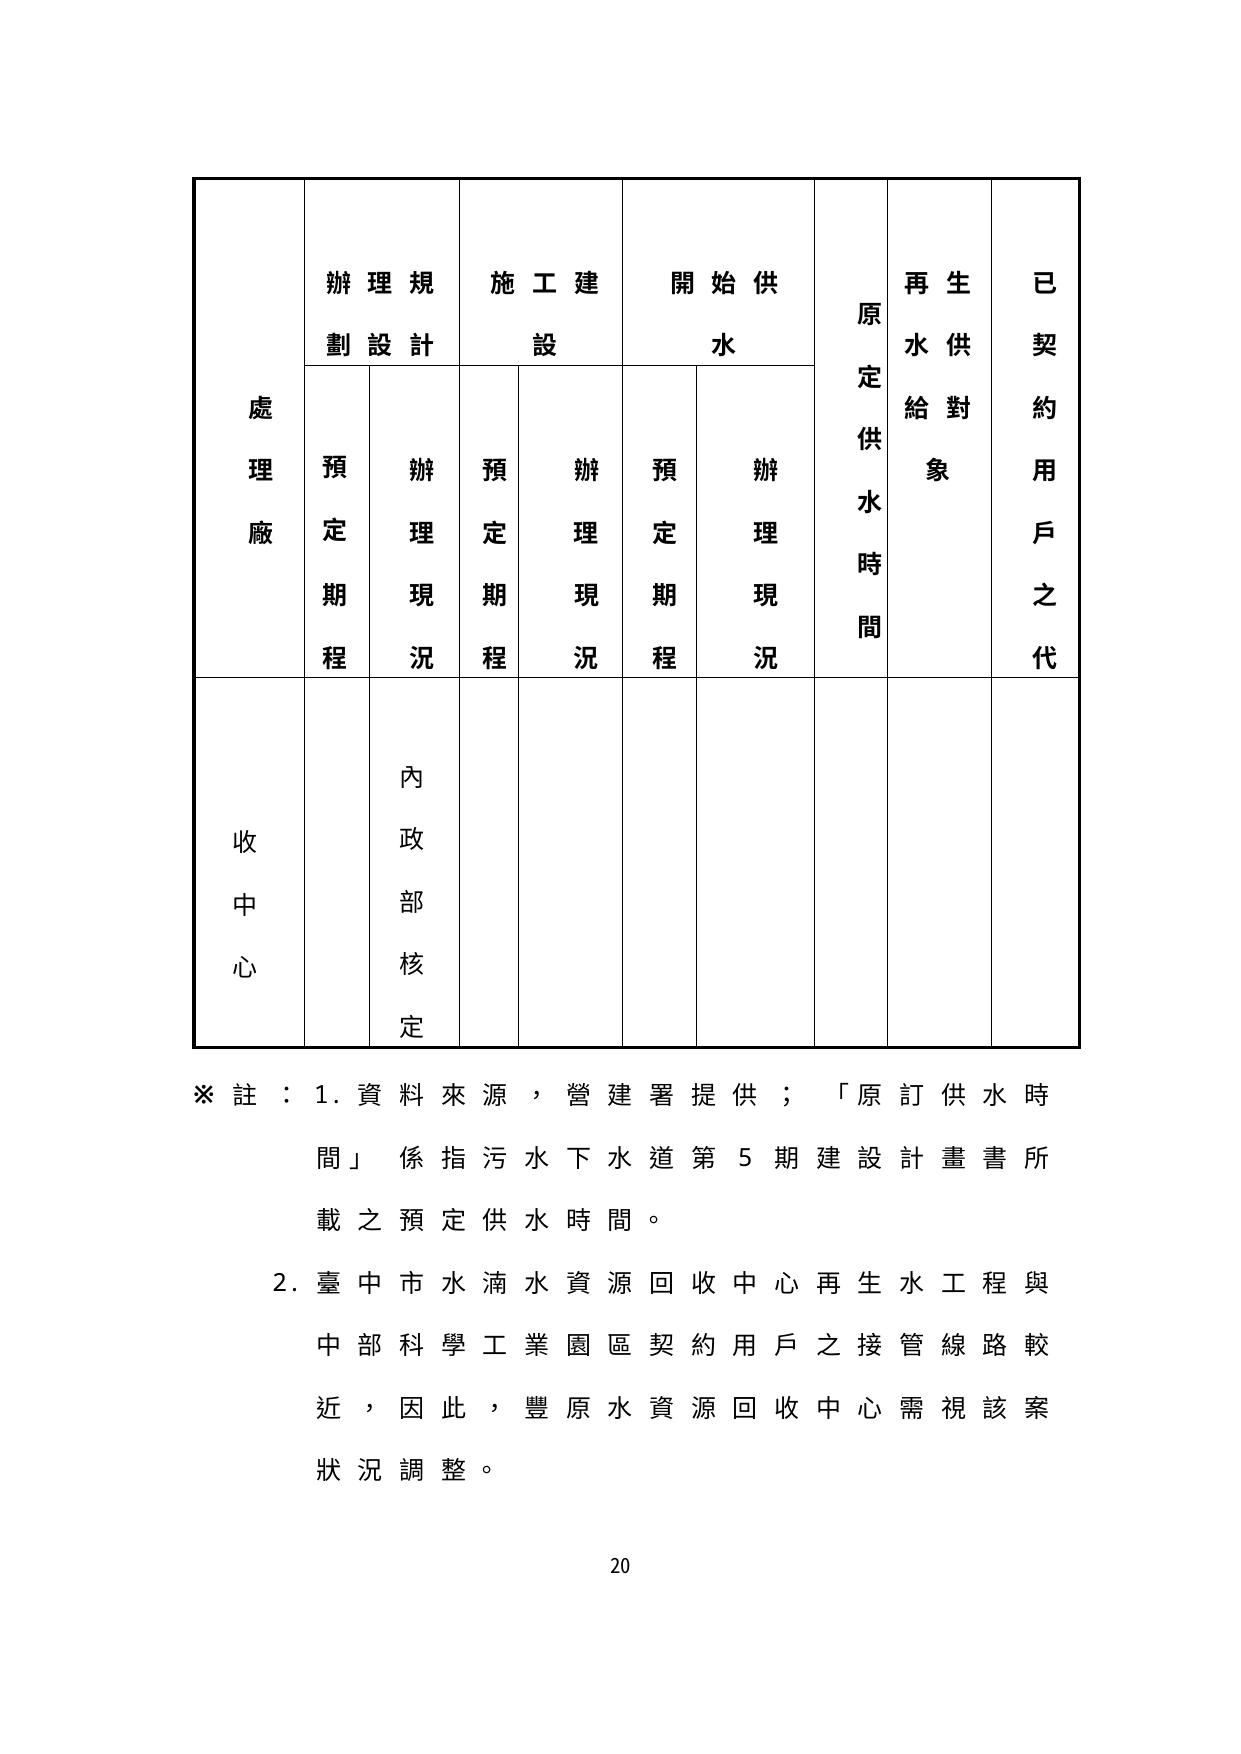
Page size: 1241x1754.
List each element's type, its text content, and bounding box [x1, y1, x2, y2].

table_cell 預定 期程 [305, 366, 369, 677]
table_cell [623, 678, 696, 1046]
table_header 施工建設 [460, 180, 622, 365]
table_cell 辦理 現況 [519, 366, 622, 677]
table_cell [460, 678, 518, 1046]
table_cell [992, 678, 1078, 1046]
table_cell 辦理 現況 [697, 366, 814, 677]
table_cell 內政部核定 [370, 678, 459, 1046]
table_header 原定供水時間 [815, 180, 887, 677]
table_header 再生水供給對象 [888, 180, 991, 677]
table_cell [815, 678, 887, 1046]
table_cell [305, 678, 369, 1046]
table_cell 收中心 [196, 678, 304, 1046]
table_header 辦理規劃設計 [305, 180, 459, 365]
table_cell 預定 期程 [460, 366, 518, 677]
table_cell [519, 678, 622, 1046]
text 2.臺中市水湳水資源回收中心再生水工程與中部科學工業園區契約用戶之接管線路較近，因此，豐原水資源回收中心需視該案狀況調整。 [256, 1240, 1062, 1490]
table_cell 預定 期程 [623, 366, 696, 677]
table_cell － [697, 678, 814, 1046]
table_header 處理廠 [196, 180, 304, 677]
text ※註：1.資料來源，營建署提供；「原訂供水時間」係指污水下水道第5期建設計畫書所載之預定供水時間。 [183, 1052, 1062, 1240]
table_header 已契約用戶之代表廠商 [992, 180, 1078, 677]
table_cell 辦理 現況 [370, 366, 459, 677]
table_cell [888, 678, 991, 1046]
table_header 開始供水 [623, 180, 814, 365]
